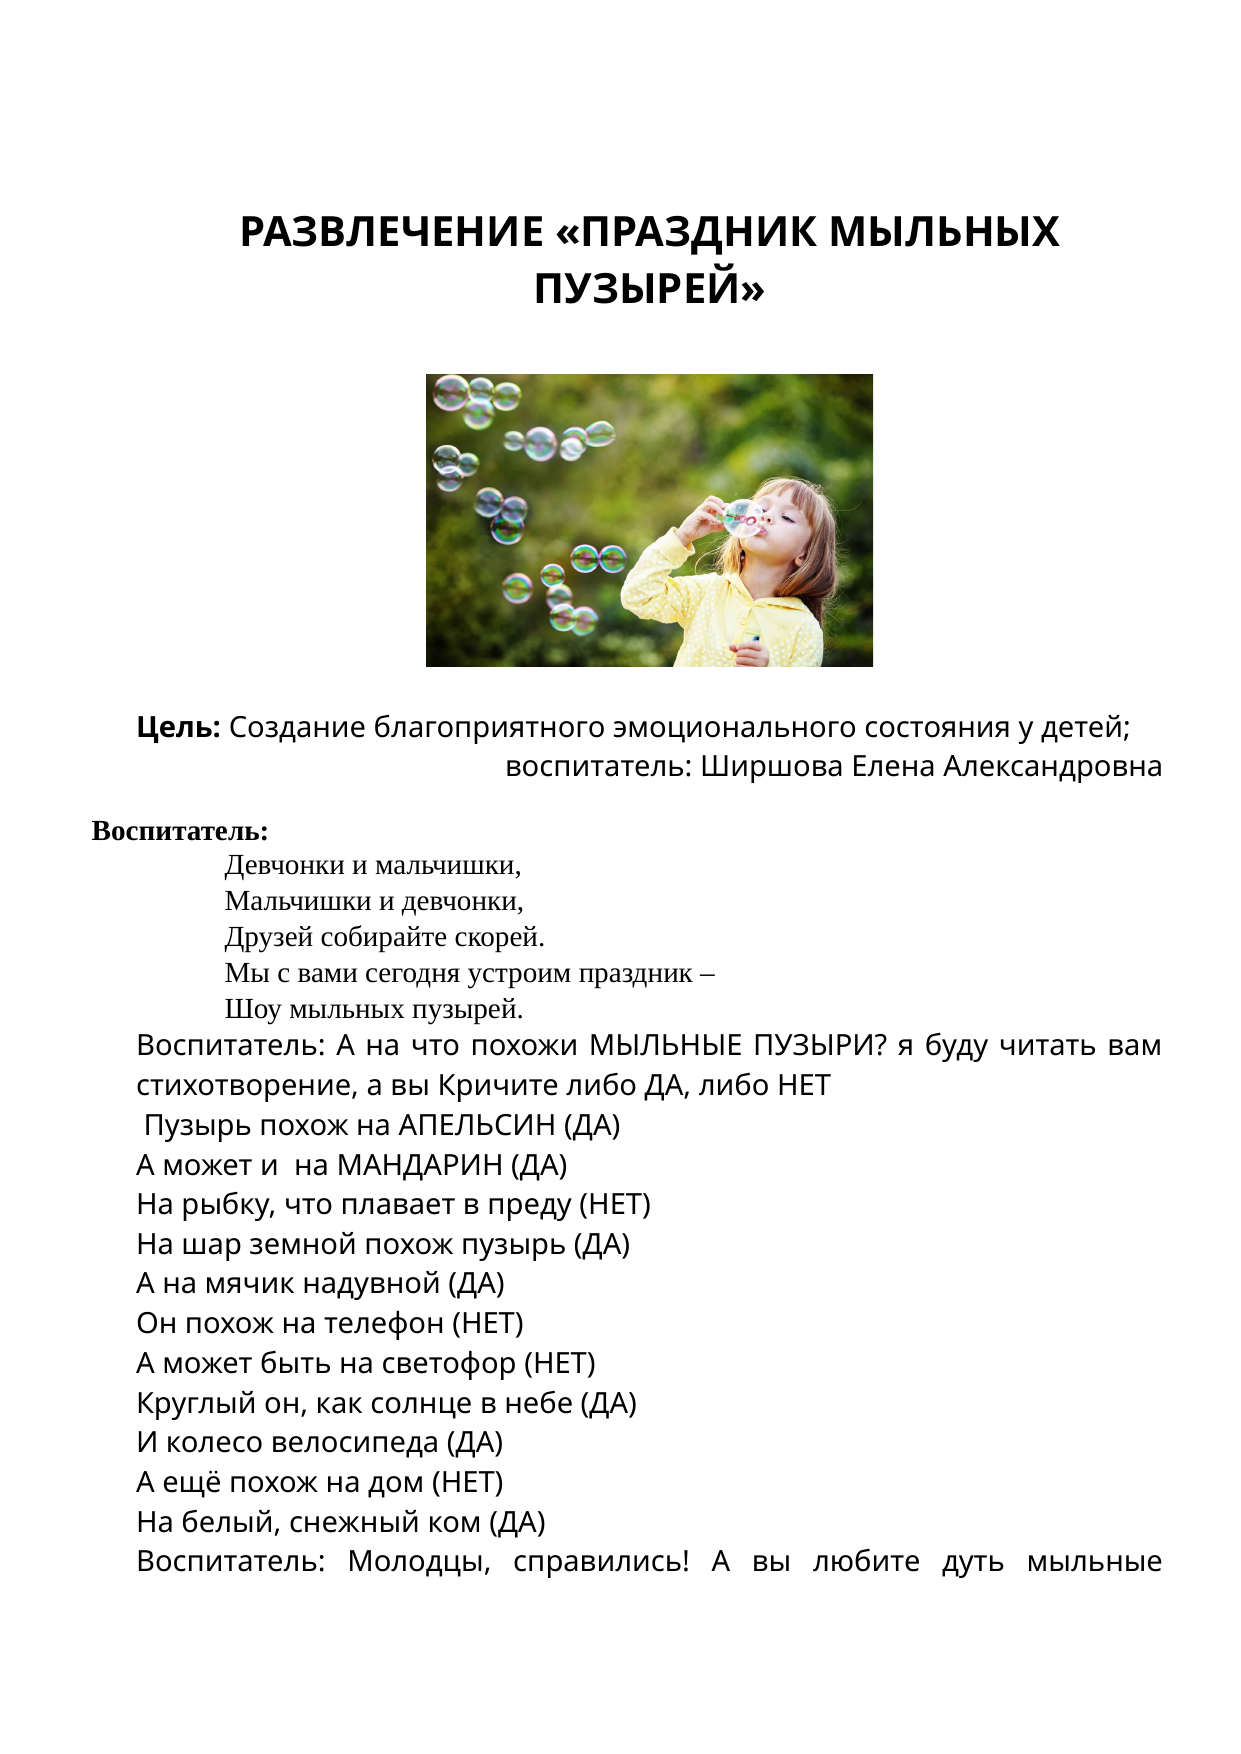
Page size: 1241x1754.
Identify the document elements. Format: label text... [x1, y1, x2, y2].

text А ещё похож на дом (НЕТ) [136, 1461, 1163, 1501]
text Воспитатель: Молодцы, справились! А вы любите дуть мыльные [136, 1541, 1163, 1580]
text А может быть на светофор (НЕТ) [136, 1342, 1163, 1382]
text Он похож на телефон (НЕТ) [136, 1302, 1163, 1342]
text Развлечение «Праздник мыльных пузырей» [136, 202, 1163, 316]
text Шоу мыльных пузырей. [224, 991, 1163, 1025]
text воспитатель: Ширшова Елена Александровна [136, 746, 1163, 785]
text Мы с вами сегодня устроим праздник – [224, 955, 1163, 989]
text А на мячик надувной (ДА) [136, 1263, 1163, 1302]
text Пузырь похож на АПЕЛЬСИН (ДА) [136, 1104, 1163, 1144]
text Девчонки и мальчишки, [224, 847, 1163, 881]
text На рыбку, что плавает в преду (НЕТ) [136, 1183, 1163, 1223]
text А может и на МАНДАРИН (ДА) [136, 1144, 1163, 1183]
text Воспитатель: А на что похожи МЫЛЬНЫЕ ПУЗЫРИ? я буду читать вам стихотворение, а вы Кричите либо ДА, либо НЕТ [136, 1025, 1163, 1104]
text Цель: Создание благоприятного эмоционального состояния у детей; [136, 706, 1163, 746]
text На белый, снежный ком (ДА) [136, 1501, 1163, 1541]
text Друзей собирайте скорей. [224, 919, 1163, 953]
text Воспитатель: [91, 813, 1163, 847]
text Мальчишки и девчонки, [224, 883, 1163, 917]
text И колесо велосипеда (ДА) [136, 1422, 1163, 1461]
text Круглый он, как солнце в небе (ДА) [136, 1382, 1163, 1422]
text На шар земной похож пузырь (ДА) [136, 1223, 1163, 1263]
